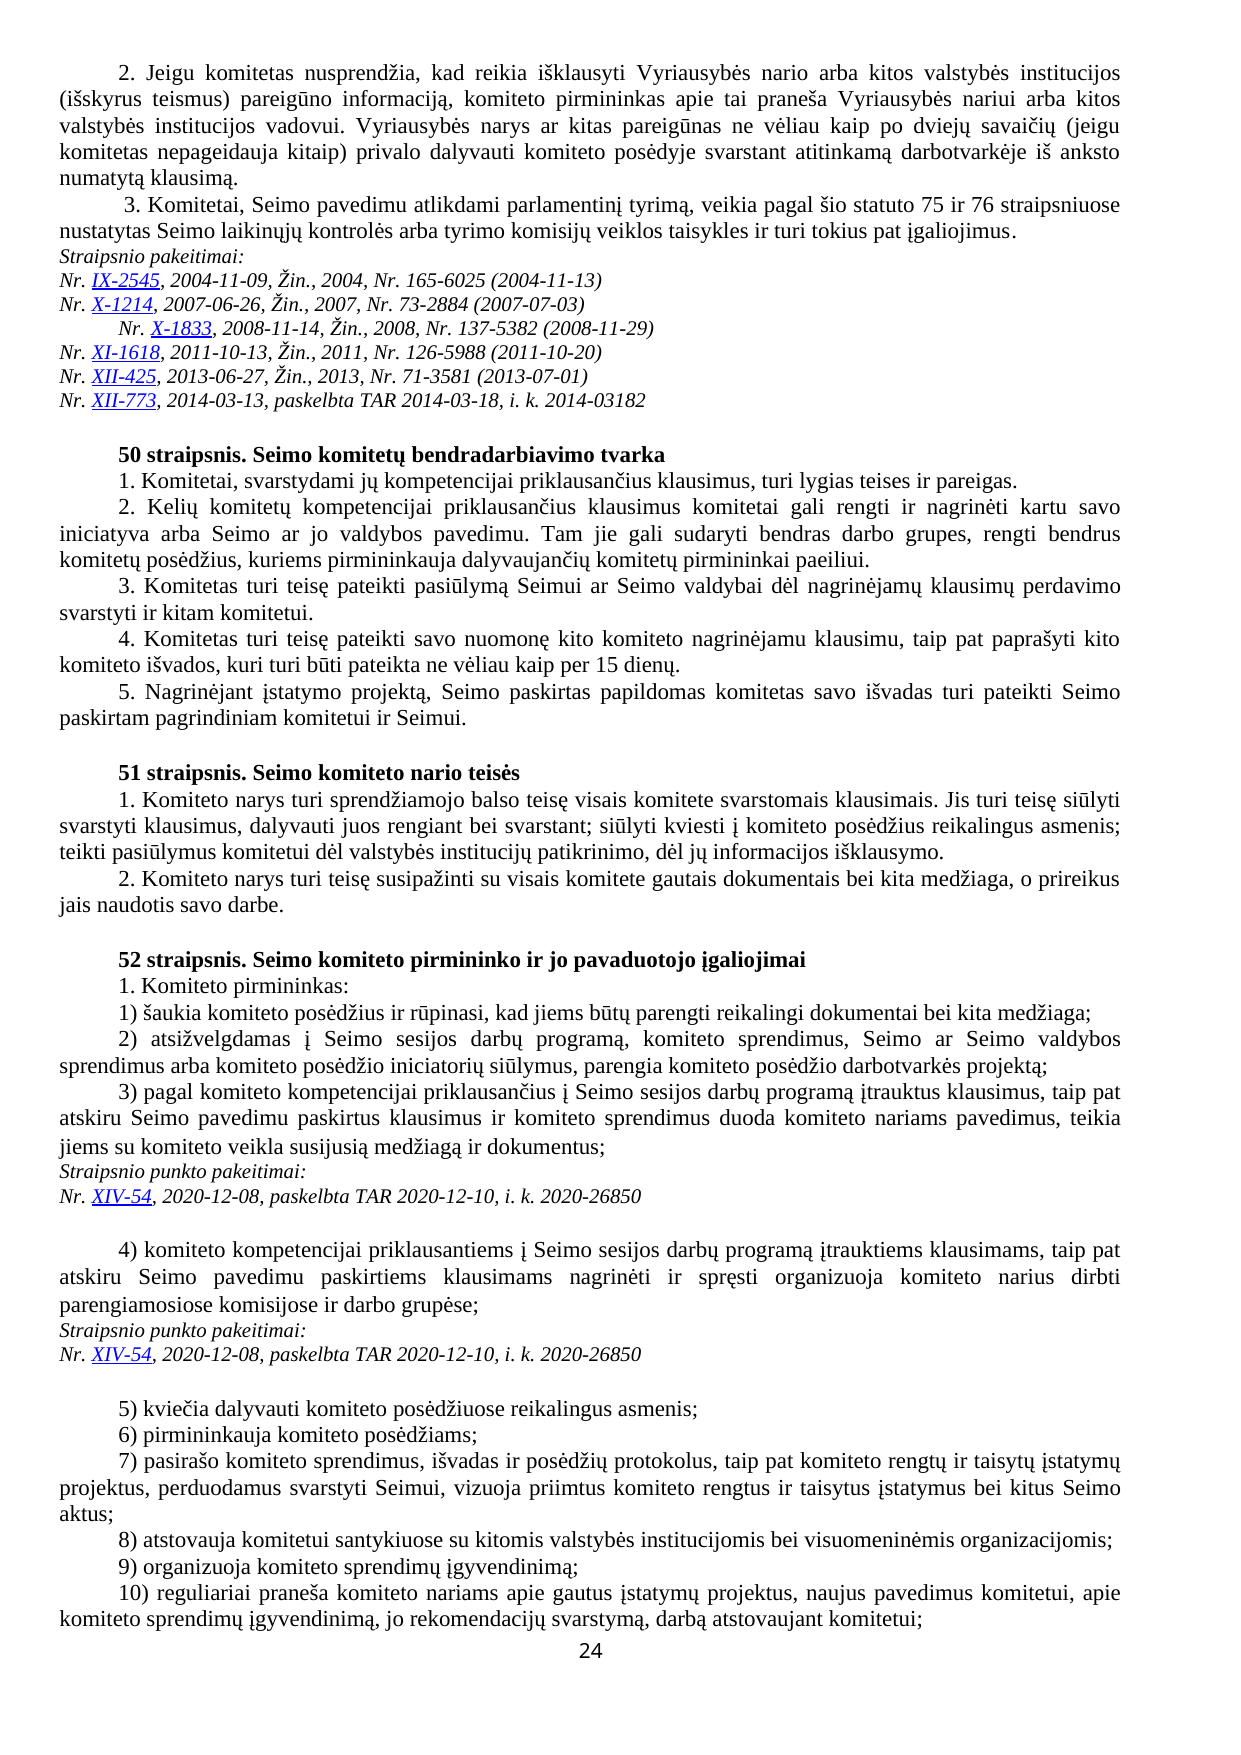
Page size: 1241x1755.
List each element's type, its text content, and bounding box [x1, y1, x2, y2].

text Nr. XII-425, 2013-06-27, Žin., 2013, Nr. 71-3581 (2013-07-01) [59, 364, 1122, 388]
text 2. Jeigu komitetas nusprendžia, kad reikia išklausyti Vyriausybės nario arba kitos valstybės institucijos (išskyrus teismus) pareigūno informaciją, komiteto pirmininkas apie tai praneša Vyriausybės nariui arba kitos valstybės institucijos vadovui. Vyriausybės narys ar kitas pareigūnas ne vėliau kaip po dviejų savaičių (jeigu komitetas nepageidauja kitaip) privalo dalyvauti komiteto posėdyje svarstant atitinkamą darbotvarkėje iš anksto numatytą klausimą. [59, 59, 1122, 191]
text Straipsnio punkto pakeitimai: [59, 1159, 1122, 1183]
text 1. Komiteto narys turi sprendžiamojo balso teisę visais komitete svarstomais klausimais. Jis turi teisę siūlyti svarstyti klausimus, dalyvauti juos rengiant bei svarstant; siūlyti kviesti į komiteto posėdžius reikalingus asmenis; teikti pasiūlymus komitetui dėl valstybės institucijų patikrinimo, dėl jų informacijos išklausymo. [59, 786, 1122, 865]
text Straipsnio punkto pakeitimai: [59, 1318, 1122, 1342]
text 1) šaukia komiteto posėdžius ir rūpinasi, kad jiems būtų parengti reikalingi dokumentai bei kita medžiaga; [59, 999, 1122, 1025]
text 4. Komitetas turi teisę pateikti savo nuomonę kito komiteto nagrinėjamu klausimu, taip pat paprašyti kito komiteto išvados, kuri turi būti pateikta ne vėliau kaip per 15 dienų. [59, 625, 1122, 678]
text 5. Nagrinėjant įstatymo projektą, Seimo paskirtas papildomas komitetas savo išvadas turi pateikti Seimo paskirtam pagrindiniam komitetui ir Seimui. [59, 678, 1122, 731]
text Nr. XII-773, 2014-03-13, paskelbta TAR 2014-03-18, i. k. 2014-03182 [59, 388, 1122, 412]
text Nr. IX-2545, 2004-11-09, Žin., 2004, Nr. 165-6025 (2004-11-13) [59, 268, 1122, 292]
text 1. Komitetai, svarstydami jų kompetencijai priklausančius klausimus, turi lygias teises ir pareigas. [59, 467, 1122, 493]
text 3) pagal komiteto kompetencijai priklausančius į Seimo sesijos darbų programą įtrauktus klausimus, taip pat atskiru Seimo pavedimu paskirtus klausimus ir komiteto sprendimus duoda komiteto nariams pavedimus, teikia jiems su komiteto veikla susijusią medžiagą ir dokumentus; [59, 1078, 1122, 1159]
text 51 straipsnis. Seimo komiteto nario teisės [59, 759, 1122, 786]
text Nr. XIV-54, 2020-12-08, paskelbta TAR 2020-12-10, i. k. 2020-26850 [59, 1183, 1122, 1208]
text 50 straipsnis. Seimo komitetų bendradarbiavimo tvarka [59, 441, 1122, 467]
text 8) atstovauja komitetui santykiuose su kitomis valstybės institucijomis bei visuomeninėmis organizacijomis; [59, 1526, 1122, 1553]
text Nr. X-1833, 2008-11-14, Žin., 2008, Nr. 137-5382 (2008-11-29) [59, 316, 1122, 340]
text 2) atsižvelgdamas į Seimo sesijos darbų programą, komiteto sprendimus, Seimo ar Seimo valdybos sprendimus arba komiteto posėdžio iniciatorių siūlymus, parengia komiteto posėdžio darbotvarkės projektą; [59, 1025, 1122, 1078]
text 7) pasirašo komiteto sprendimus, išvadas ir posėdžių protokolus, taip pat komiteto rengtų ir taisytų įstatymų projektus, perduodamus svarstyti Seimui, vizuoja priimtus komiteto rengtus ir taisytus įstatymus bei kitus Seimo aktus; [59, 1447, 1122, 1526]
text 1. Komiteto pirmininkas: [59, 973, 1122, 999]
text Nr. XI-1618, 2011-10-13, Žin., 2011, Nr. 126-5988 (2011-10-20) [59, 340, 1122, 364]
text 9) organizuoja komiteto sprendimų įgyvendinimą; [59, 1553, 1122, 1579]
text 2. Kelių komitetų kompetencijai priklausančius klausimus komitetai gali rengti ir nagrinėti kartu savo iniciatyva arba Seimo ar jo valdybos pavedimu. Tam jie gali sudaryti bendras darbo grupes, rengti bendrus komitetų posėdžius, kuriems pirmininkauja dalyvaujančių komitetų pirmininkai paeiliui. [59, 493, 1122, 572]
text Nr. X-1214, 2007-06-26, Žin., 2007, Nr. 73-2884 (2007-07-03) [59, 292, 1122, 316]
text 6) pirmininkauja komiteto posėdžiams; [59, 1421, 1122, 1447]
text 4) komiteto kompetencijai priklausantiems į Seimo sesijos darbų programą įtrauktiems klausimams, taip pat atskiru Seimo pavedimu paskirtiems klausimams nagrinėti ir spręsti organizuoja komiteto narius dirbti parengiamosiose komisijose ir darbo grupėse; [59, 1236, 1122, 1318]
text Straipsnio pakeitimai: [59, 243, 1122, 268]
text Nr. XIV-54, 2020-12-08, paskelbta TAR 2020-12-10, i. k. 2020-26850 [59, 1342, 1122, 1366]
text 5) kviečia dalyvauti komiteto posėdžiuose reikalingus asmenis; [59, 1395, 1122, 1421]
text 2. Komiteto narys turi teisę susipažinti su visais komitete gautais dokumentais bei kita medžiaga, o prireikus jais naudotis savo darbe. [59, 865, 1122, 917]
text 52 straipsnis. Seimo komiteto pirmininko ir jo pavaduotojo įgaliojimai [59, 946, 1122, 973]
text 10) reguliariai praneša komiteto nariams apie gautus įstatymų projektus, naujus pavedimus komitetui, apie komiteto sprendimų įgyvendinimą, jo rekomendacijų svarstymą, darbą atstovaujant komitetui; [59, 1579, 1122, 1632]
text 3. Komitetai, Seimo pavedimu atlikdami parlamentinį tyrimą, veikia pagal šio statuto 75 ir 76 straipsniuose nustatytas Seimo laikinųjų kontrolės arba tyrimo komisijų veiklos taisykles ir turi tokius pat įgaliojimus. [59, 191, 1122, 243]
text 3. Komitetas turi teisę pateikti pasiūlymą Seimui ar Seimo valdybai dėl nagrinėjamų klausimų perdavimo svarstyti ir kitam komitetui. [59, 572, 1122, 625]
